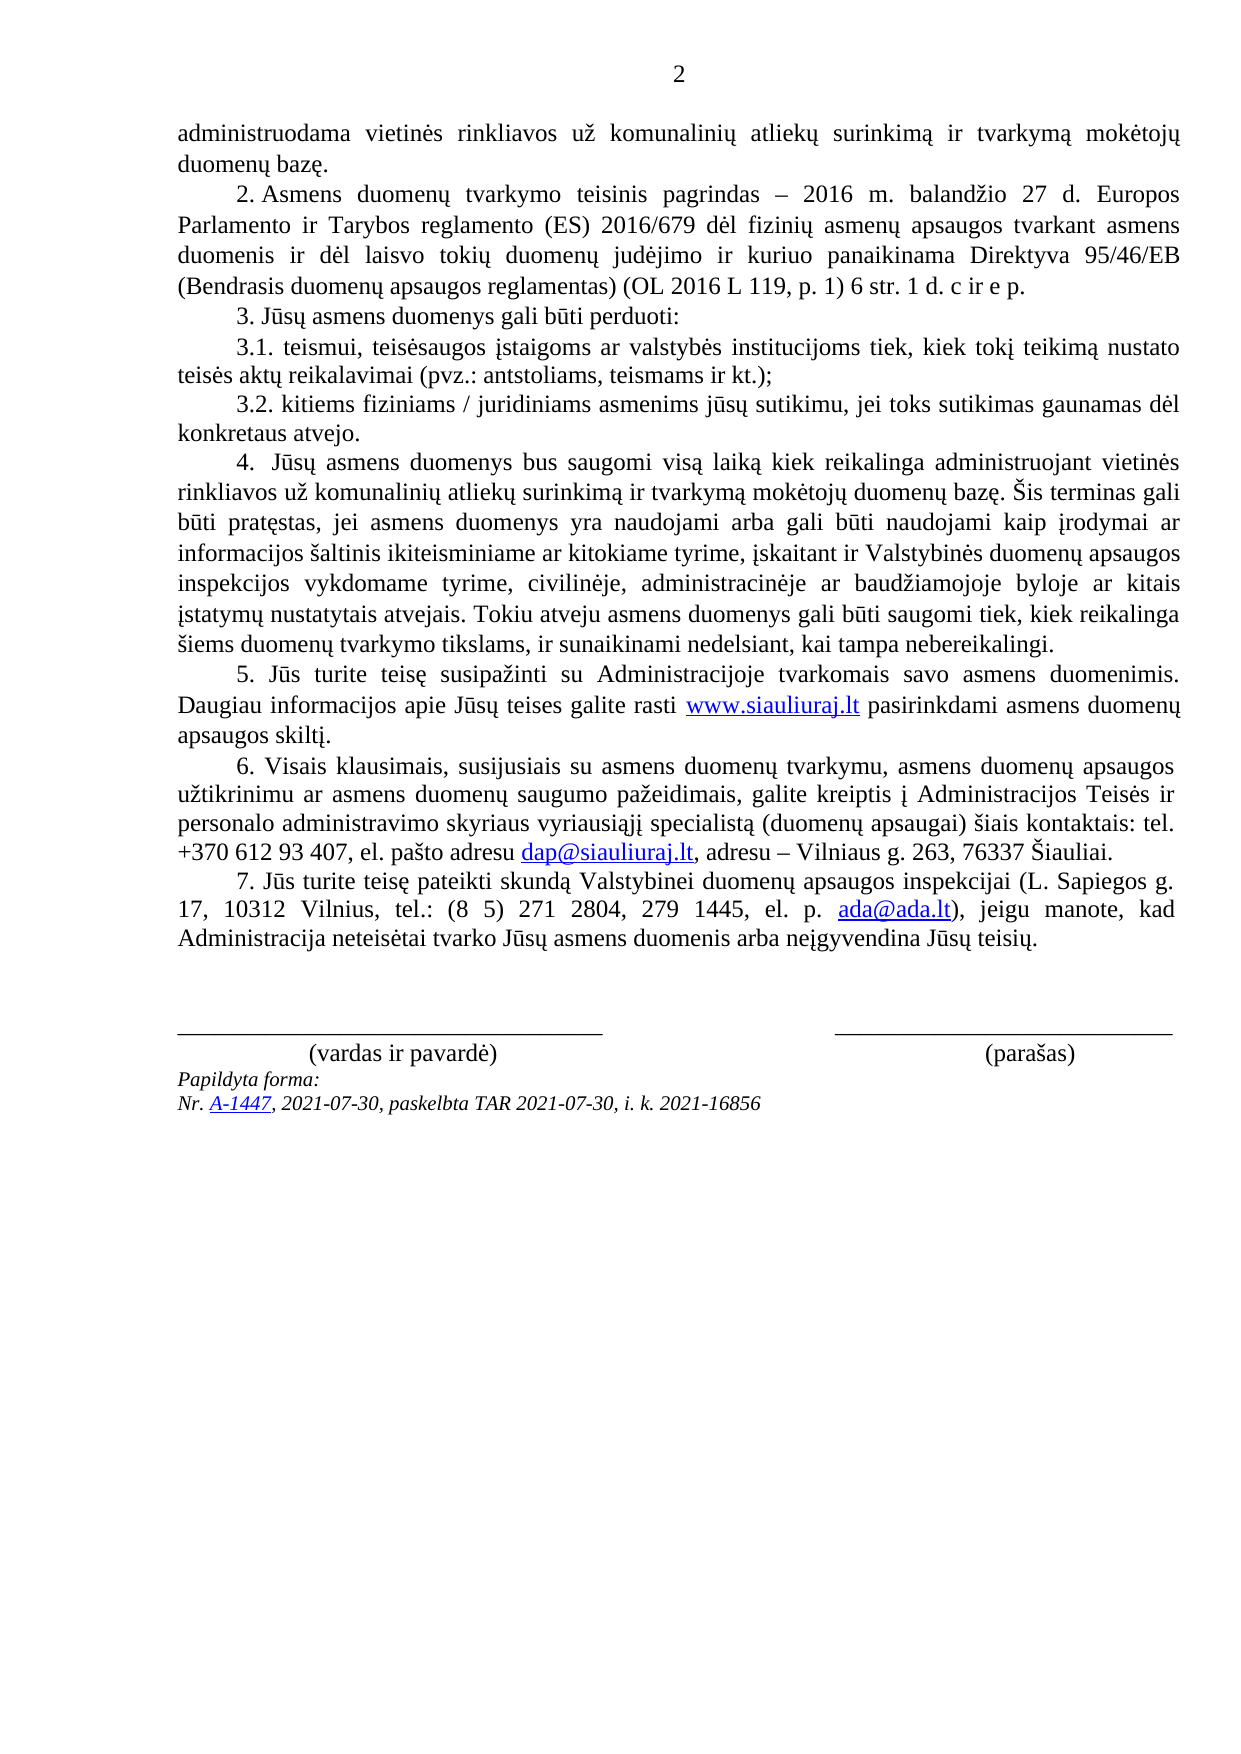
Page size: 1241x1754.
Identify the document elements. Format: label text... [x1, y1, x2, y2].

text (vardas ir pavardė) (parašas) [177, 1038, 1181, 1067]
text 3.1. teismui, teisėsaugos įstaigoms ar valstybės institucijoms tiek, kiek tokį teikimą nustato teisės aktų reikalavimai (pvz.: antstoliams, teismams ir kt.); [177, 332, 1181, 389]
text 7. Jūs turite teisę pateikti skundą Valstybinei duomenų apsaugos inspekcijai (L. Sapiegos g. 17, 10312 Vilnius, tel.: (8 5) 271 2804, 279 1445, el. p. ada@ada.lt), jeigu manote, kad Administracija neteisėtai tvarko Jūsų asmens duomenis arba neįgyvendina Jūsų teisių. [177, 866, 1175, 952]
text Papildyta forma: [177, 1067, 1181, 1091]
text 2. Asmens duomenų tvarkymo teisinis pagrindas – 2016 m. balandžio 27 d. Europos Parlamento ir Tarybos reglamento (ES) 2016/679 dėl fizinių asmenų apsaugos tvarkant asmens duomenis ir dėl laisvo tokių duomenų judėjimo ir kuriuo panaikinama Direktyva 95/46/EB (Bendrasis duomenų apsaugos reglamentas) (OL 2016 L 119, p. 1) 6 str. 1 d. c ir e p. [177, 179, 1181, 299]
text administruodama vietinės rinkliavos už komunalinių atliekų surinkimą ir tvarkymą mokėtojų duomenų bazę. [177, 118, 1181, 178]
text 5. Jūs turite teisę susipažinti su Administracijoje tvarkomais savo asmens duomenimis. Daugiau informacijos apie Jūsų teises galite rasti www.siauliuraj.lt pasirinkdami asmens duomenų apsaugos skiltį. [177, 659, 1181, 749]
text 4. Jūsų asmens duomenys bus saugomi visą laiką kiek reikalinga administruojant vietinės rinkliavos už komunalinių atliekų surinkimą ir tvarkymą mokėtojų duomenų bazę. Šis terminas gali būti pratęstas, jei asmens duomenys yra naudojami arba gali būti naudojami kaip įrodymai ar informacijos šaltinis ikiteisminiame ar kitokiame tyrime, įskaitant ir Valstybinės duomenų apsaugos inspekcijos vykdomame tyrime, civilinėje, administracinėje ar baudžiamojoje byloje ar kitais įstatymų nustatytais atvejais. Tokiu atveju asmens duomenys gali būti saugomi tiek, kiek reikalinga šiems duomenų tvarkymo tikslams, ir sunaikinami nedelsiant, kai tampa nebereikalingi. [177, 447, 1181, 658]
text 6. Visais klausimais, susijusiais su asmens duomenų tvarkymu, asmens duomenų apsaugos užtikrinimu ar asmens duomenų saugumo pažeidimais, galite kreiptis į Administracijos Teisės ir personalo administravimo skyriaus vyriausiąjį specialistą (duomenų apsaugai) šiais kontaktais: tel. +370 612 93 407, el. pašto adresu dap@siauliuraj.lt, adresu – Vilniaus g. 263, 76337 Šiauliai. [177, 751, 1175, 866]
text Nr. A-1447, 2021-07-30, paskelbta TAR 2021-07-30, i. k. 2021-16856 [177, 1091, 1181, 1115]
text 3. Jūsų asmens duomenys gali būti perduoti: [177, 301, 1181, 330]
text 3.2. kitiems fiziniams / juridiniams asmenims jūsų sutikimu, jei toks sutikimas gaunamas dėl konkretaus atvejo. [177, 389, 1181, 447]
text __________________________________ ___________________________ [177, 1009, 1181, 1038]
